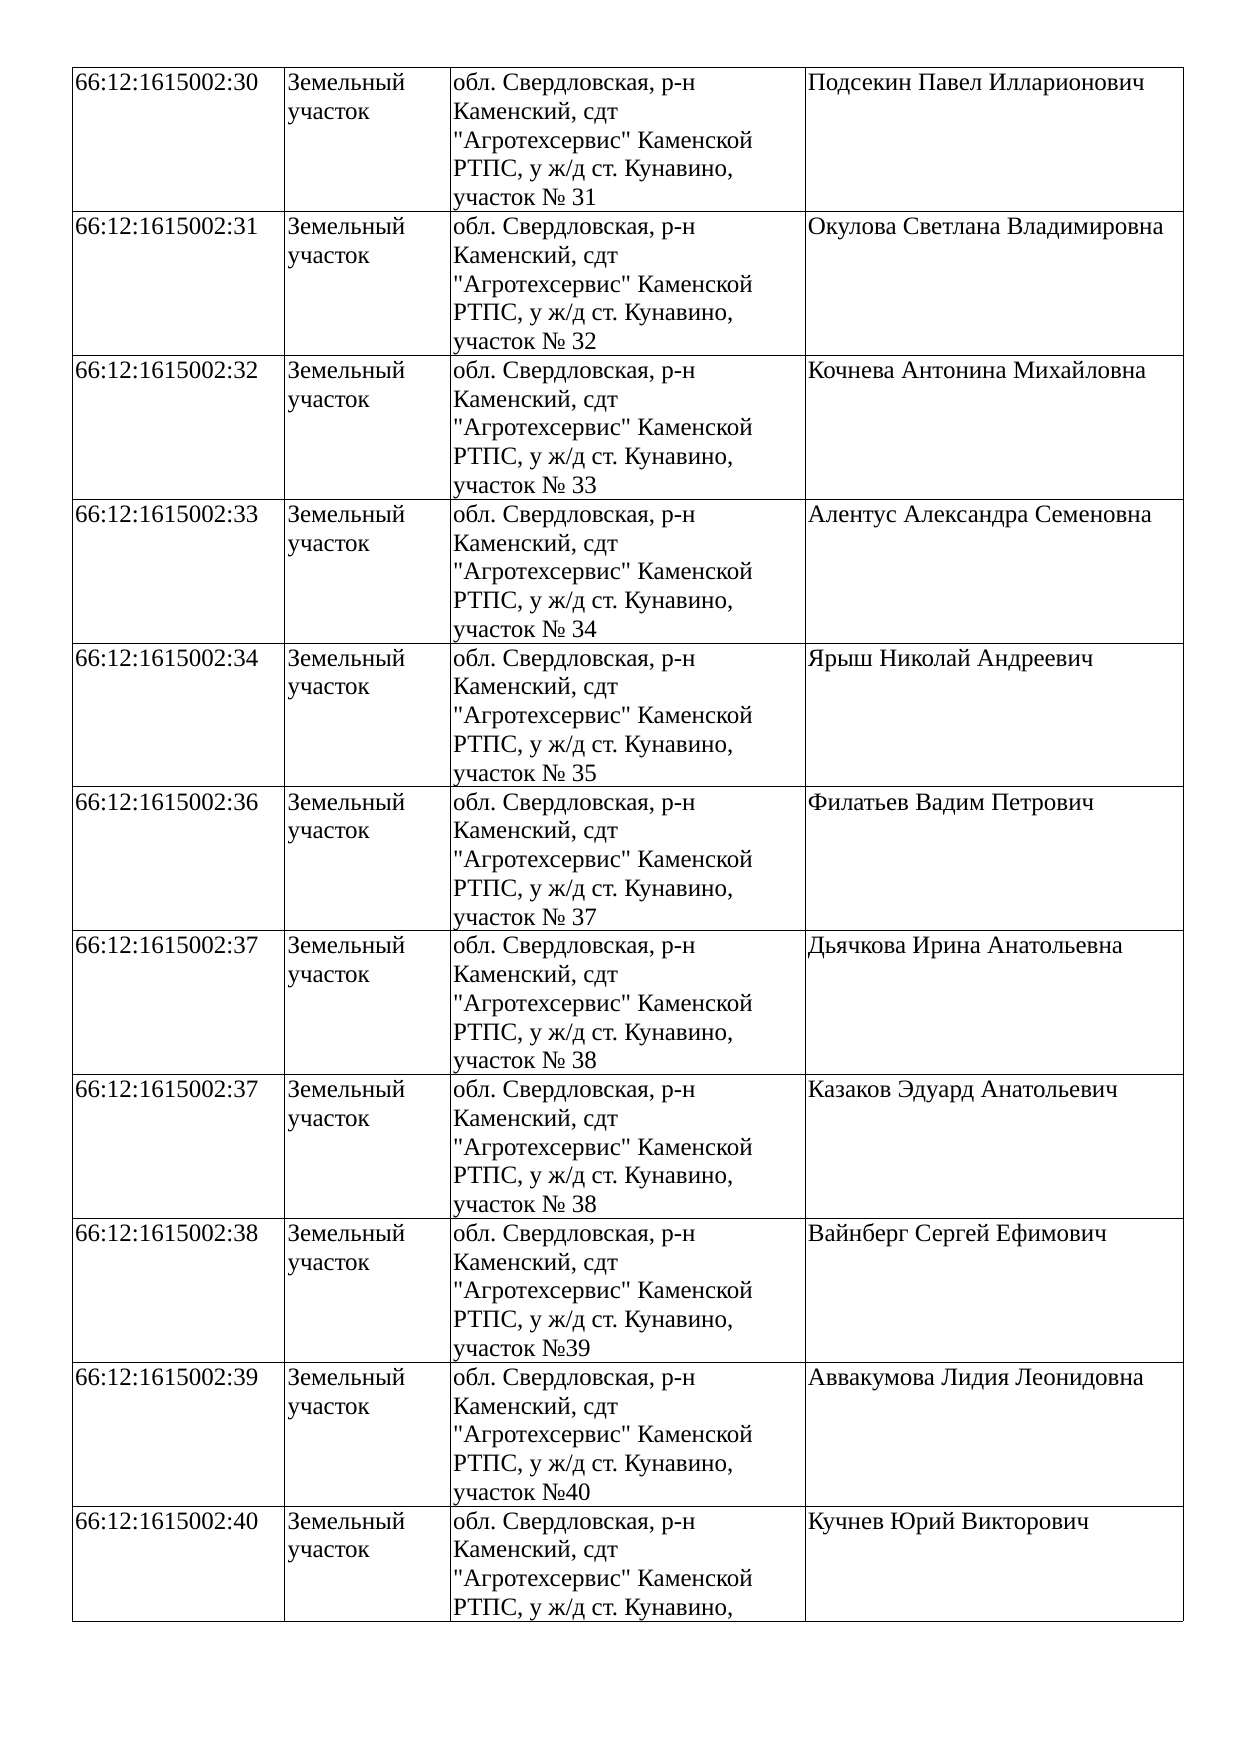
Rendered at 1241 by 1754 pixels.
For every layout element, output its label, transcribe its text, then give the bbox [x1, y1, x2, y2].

table_cell обл. Свердловская, р-н Каменский, сдт "Агротехсервис" Каменской РТПС, у ж/д ст. Кунавино, участок № 31 [451, 68, 805, 211]
table_cell Кучнев Юрий Викторович [806, 1507, 1183, 1621]
table_cell Земельный участок [285, 787, 450, 930]
table_cell Казаков Эдуард Анатольевич [806, 1075, 1183, 1218]
table_cell Алентус Александра Семеновна [806, 500, 1183, 643]
table_cell Земельный участок [285, 931, 450, 1074]
table_cell 66:12:1615002:38 [73, 1219, 284, 1362]
table_cell Кочнева Антонина Михайловна [806, 356, 1183, 499]
table_cell обл. Свердловская, р-н Каменский, сдт "Агротехсервис" Каменской РТПС, у ж/д ст. Кунавино, участок № 38 [451, 931, 805, 1074]
table_cell обл. Свердловская, р-н Каменский, сдт "Агротехсервис" Каменской РТПС, у ж/д ст. Кунавино, участок №40 [451, 1363, 805, 1506]
table_cell Дьячкова Ирина Анатольевна [806, 931, 1183, 1074]
table_cell Окулова Светлана Владимировна [806, 212, 1183, 355]
table_cell Земельный участок [285, 500, 450, 643]
table_cell 66:12:1615002:30 [73, 68, 284, 211]
table_cell Филатьев Вадим Петрович [806, 787, 1183, 930]
table_cell Ярыш Николай Андреевич [806, 644, 1183, 786]
table_cell Подсекин Павел Илларионович [806, 68, 1183, 211]
table_cell 66:12:1615002:34 [73, 644, 284, 786]
table_cell Аввакумова Лидия Леонидовна [806, 1363, 1183, 1506]
table_cell Земельный участок [285, 644, 450, 786]
table_cell Земельный участок [285, 212, 450, 355]
table_cell Земельный участок [285, 356, 450, 499]
table_cell обл. Свердловская, р-н Каменский, сдт "Агротехсервис" Каменской РТПС, у ж/д ст. Кунавино, участок № 37 [451, 787, 805, 930]
table_cell Земельный участок [285, 68, 450, 211]
table_cell Земельный участок [285, 1363, 450, 1506]
table_cell Земельный участок [285, 1507, 450, 1621]
table_cell Вайнберг Сергей Ефимович [806, 1219, 1183, 1362]
table_cell обл. Свердловская, р-н Каменский, сдт "Агротехсервис" Каменской РТПС, у ж/д ст. Кунавино, участок № 34 [451, 500, 805, 643]
table_cell Земельный участок [285, 1075, 450, 1218]
table_cell обл. Свердловская, р-н Каменский, сдт "Агротехсервис" Каменской РТПС, у ж/д ст. Кунавино, участок № 32 [451, 212, 805, 355]
table_cell 66:12:1615002:37 [73, 1075, 284, 1218]
table_cell 66:12:1615002:36 [73, 787, 284, 930]
table_cell обл. Свердловская, р-н Каменский, сдт "Агротехсервис" Каменской РТПС, у ж/д ст. Кунавино, участок № 35 [451, 644, 805, 786]
table_cell обл. Свердловская, р-н Каменский, сдт "Агротехсервис" Каменской РТПС, у ж/д ст. Кунавино, участок № 33 [451, 356, 805, 499]
table_cell 66:12:1615002:39 [73, 1363, 284, 1506]
table_cell Земельный участок [285, 1219, 450, 1362]
table_cell обл. Свердловская, р-н Каменский, сдт "Агротехсервис" Каменской РТПС, у ж/д ст. Кунавино, участок № 38 [451, 1075, 805, 1218]
table_cell обл. Свердловская, р-н Каменский, сдт "Агротехсервис" Каменской РТПС, у ж/д ст. Кунавино, [451, 1507, 805, 1621]
table_cell 66:12:1615002:37 [73, 931, 284, 1074]
table_cell обл. Свердловская, р-н Каменский, сдт "Агротехсервис" Каменской РТПС, у ж/д ст. Кунавино, участок №39 [451, 1219, 805, 1362]
table_cell 66:12:1615002:32 [73, 356, 284, 499]
table_cell 66:12:1615002:31 [73, 212, 284, 355]
table_cell 66:12:1615002:40 [73, 1507, 284, 1621]
table_cell 66:12:1615002:33 [73, 500, 284, 643]
